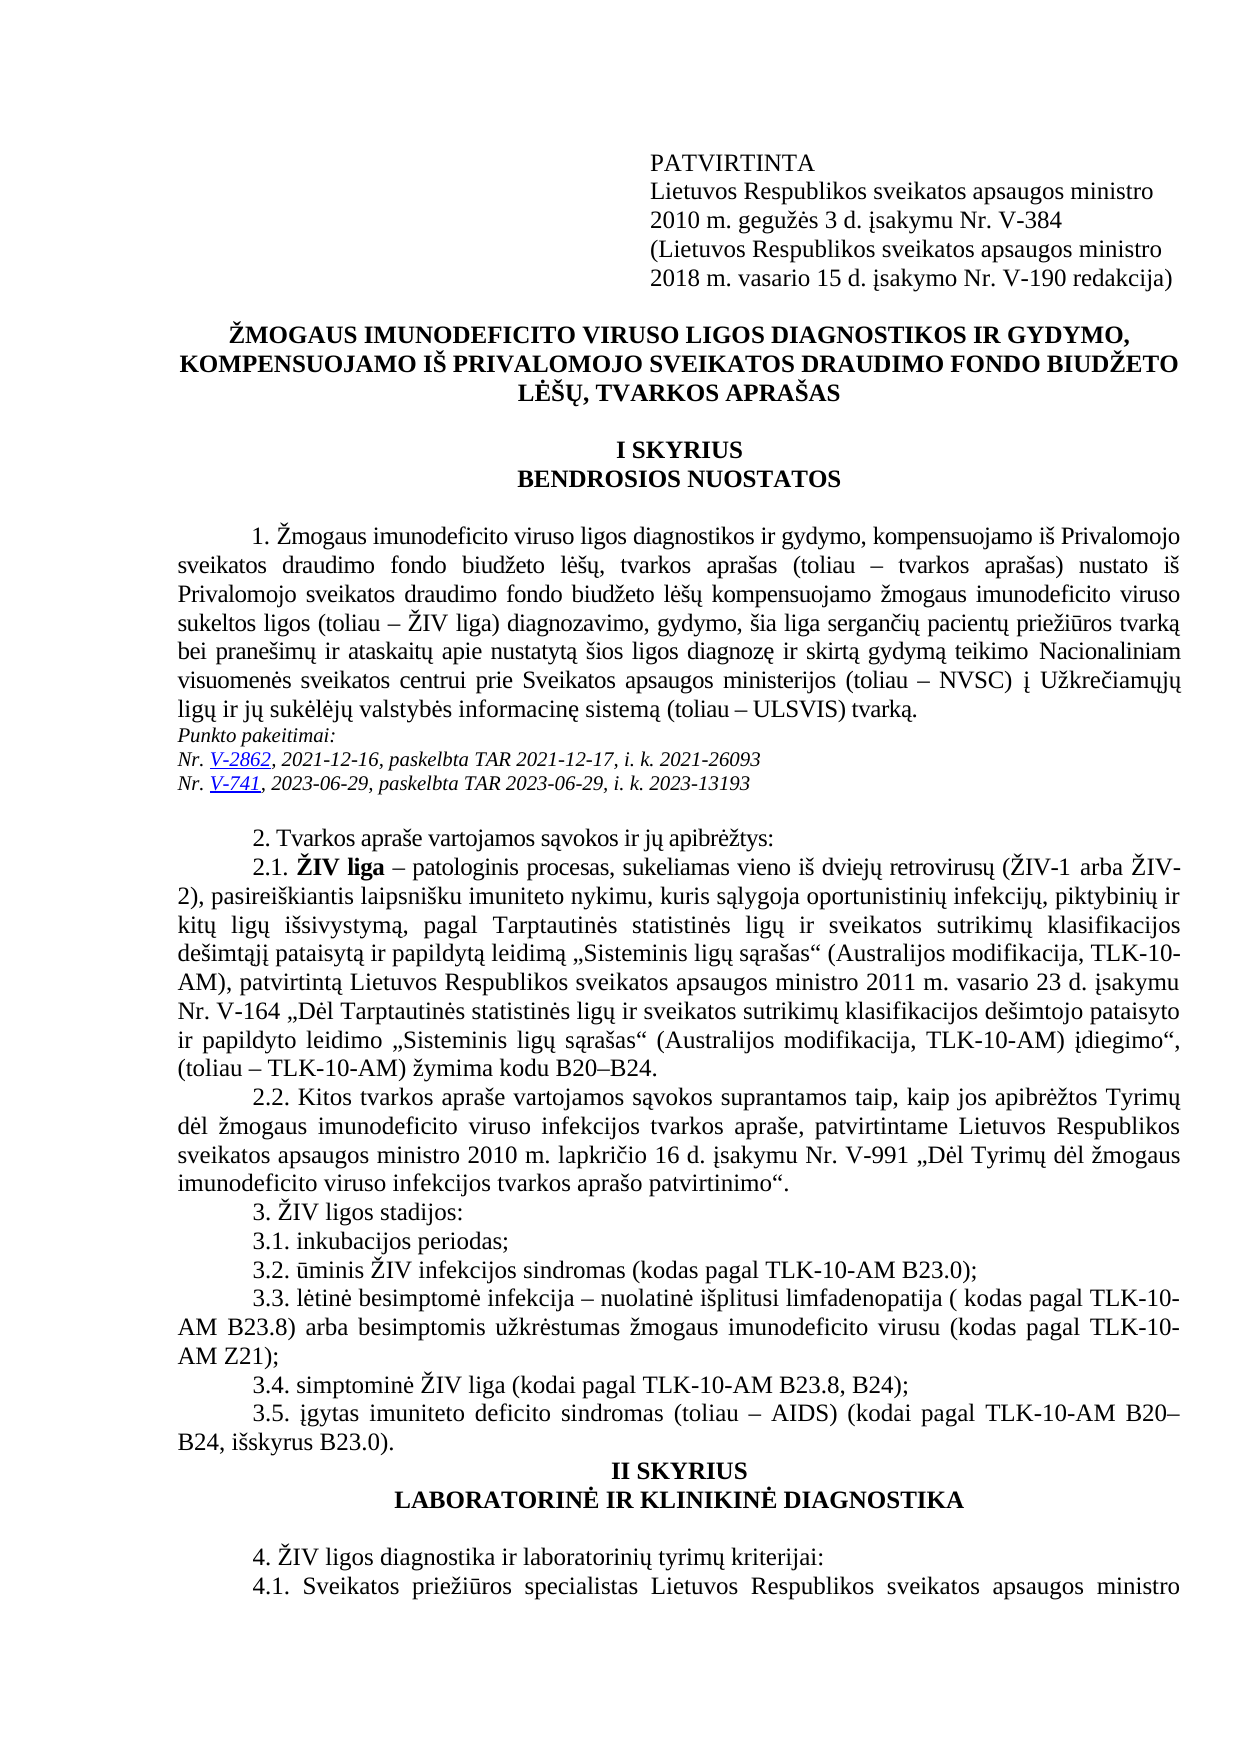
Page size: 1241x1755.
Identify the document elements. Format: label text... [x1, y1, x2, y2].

text Punkto pakeitimai: [177, 723, 1181, 747]
text ŽMOGAUS IMUNODEFICITO VIRUSO LIGOS DIAGNOSTIKOS IR GYDYMO, KOMPENSUOJAMO IŠ PRIVALOMOJO SVEIKATOS DRAUDIMO FONDO BIUDŽETO LĖŠŲ, TVARKOS APRAŠAS [177, 320, 1181, 406]
text 3.1. inkubacijos periodas; [177, 1226, 1181, 1255]
text 3.2. ūminis ŽIV infekcijos sindromas (kodas pagal TLK-10-AM B23.0); [177, 1255, 1181, 1283]
text Nr. V-2862, 2021-12-16, paskelbta TAR 2021-12-17, i. k. 2021-26093 [177, 747, 1181, 771]
text 2.2. Kitos tvarkos apraše vartojamos sąvokos suprantamos taip, kaip jos apibrėžtos Tyrimų dėl žmogaus imunodeficito viruso infekcijos tvarkos apraše, patvirtintame Lietuvos Respublikos sveikatos apsaugos ministro 2010 m. lapkričio 16 d. įsakymu Nr. V-991 „Dėl Tyrimų dėl žmogaus imunodeficito viruso infekcijos tvarkos aprašo patvirtinimo“. [177, 1082, 1181, 1197]
text 3.3. lėtinė besimptomė infekcija – nuolatinė išplitusi limfadenopatija ( kodas pagal TLK-10-AM B23.8) arba besimptomis užkrėstumas žmogaus imunodeficito virusu (kodas pagal TLK-10-AM Z21); [177, 1283, 1181, 1370]
text 2.1. ŽIV liga – patologinis procesas, sukeliamas vieno iš dviejų retrovirusų (ŽIV-1 arba ŽIV-2), pasireiškiantis laipsnišku imuniteto nykimu, kuris sąlygoja oportunistinių infekcijų, piktybinių ir kitų ligų išsivystymą, pagal Tarptautinės statistinės ligų ir sveikatos sutrikimų klasifikacijos dešimtąjį pataisytą ir papildytą leidimą „Sisteminis ligų sąrašas“ (Australijos modifikacija, TLK-10-AM), patvirtintą Lietuvos Respublikos sveikatos apsaugos ministro 2011 m. vasario 23 d. įsakymu Nr. V-164 „Dėl Tarptautinės statistinės ligų ir sveikatos sutrikimų klasifikacijos dešimtojo pataisyto ir papildyto leidimo „Sisteminis ligų sąrašas“ (Australijos modifikacija, TLK-10-AM) įdiegimo“, (toliau – TLK-10-AM) žymima kodu B20–B24. [177, 852, 1181, 1082]
text 3.5. įgytas imuniteto deficito sindromas (toliau – AIDS) (kodai pagal TLK-10-AM B20–B24, išskyrus B23.0). [177, 1398, 1181, 1456]
text 4.1. Sveikatos priežiūros specialistas Lietuvos Respublikos sveikatos apsaugos ministro [177, 1571, 1181, 1600]
text II SKYRIUS [177, 1456, 1181, 1485]
text (Lietuvos Respublikos sveikatos apsaugos ministro 2018 m. vasario 15 d. įsakymo Nr. V-190 redakcija) [650, 234, 1181, 291]
text LABORATORINĖ ir klinikinė DIAGNOSTIKA [177, 1485, 1181, 1513]
text PATVIRTINTA [650, 148, 1181, 176]
text 3. ŽIV ligos stadijos: [177, 1197, 1181, 1226]
text 2010 m. gegužės 3 d. įsakymu Nr. V-384 [650, 205, 1181, 234]
text BENDROSIOS NUOSTATOS [177, 464, 1181, 493]
text 2. Tvarkos apraše vartojamos sąvokos ir jų apibrėžtys: [177, 823, 1181, 852]
text I SKYRIUS [177, 435, 1181, 464]
text Lietuvos Respublikos sveikatos apsaugos ministro [650, 176, 1181, 205]
text 3.4. simptominė ŽIV liga (kodai pagal TLK-10-AM B23.8, B24); [177, 1370, 1181, 1398]
text 4. ŽIV ligos diagnostika ir laboratorinių tyrimų kriterijai: [177, 1542, 1181, 1571]
text Nr. V-741, 2023-06-29, paskelbta TAR 2023-06-29, i. k. 2023-13193 [177, 771, 1181, 795]
text 1. Žmogaus imunodeficito viruso ligos diagnostikos ir gydymo, kompensuojamo iš Privalomojo sveikatos draudimo fondo biudžeto lėšų, tvarkos aprašas (toliau – tvarkos aprašas) nustato iš Privalomojo sveikatos draudimo fondo biudžeto lėšų kompensuojamo žmogaus imunodeficito viruso sukeltos ligos (toliau – ŽIV liga) diagnozavimo, gydymo, šia liga sergančių pacientų priežiūros tvarką bei pranešimų ir ataskaitų apie nustatytą šios ligos diagnozę ir skirtą gydymą teikimo Nacionaliniam visuomenės sveikatos centrui prie Sveikatos apsaugos ministerijos (toliau – NVSC) į Užkrečiamųjų ligų ir jų sukėlėjų valstybės informacinę sistemą (toliau – ULSVIS) tvarką. [177, 521, 1181, 723]
